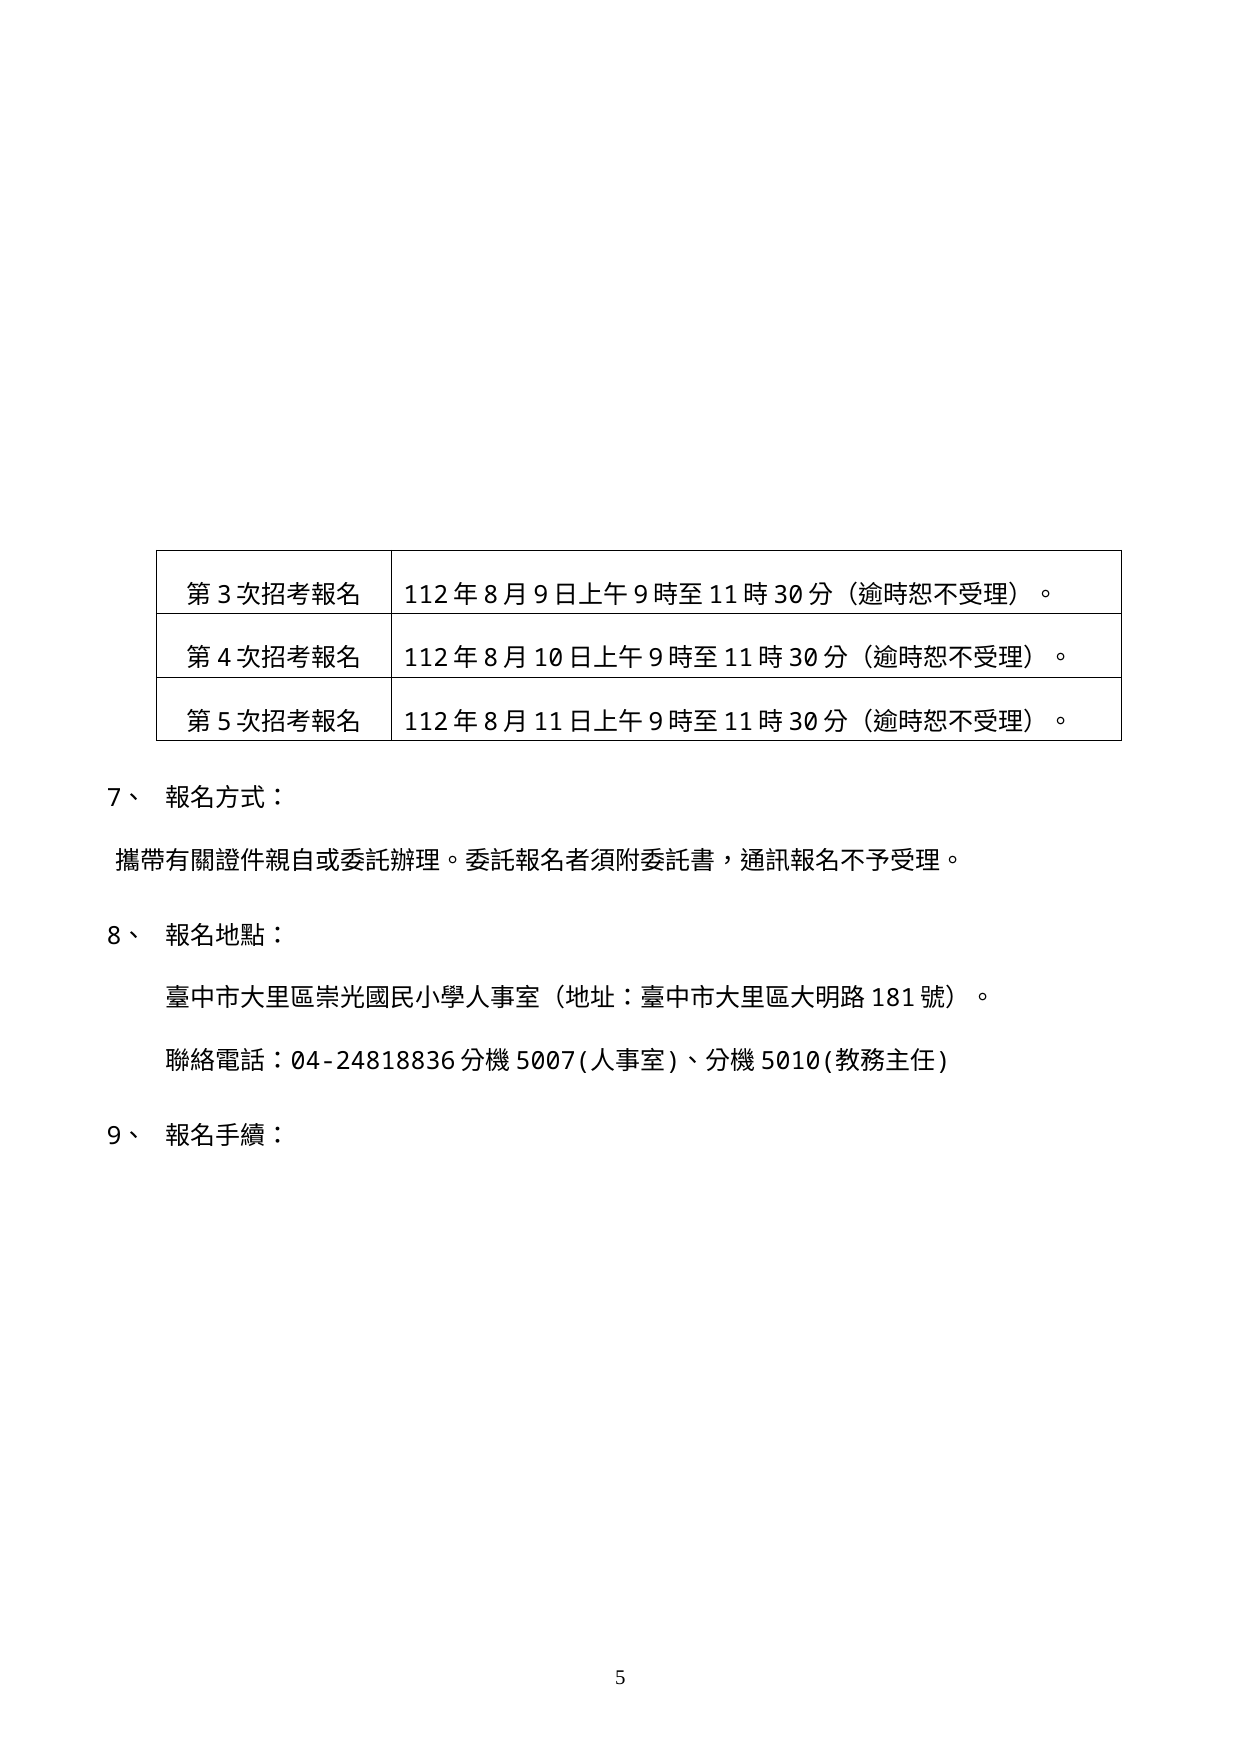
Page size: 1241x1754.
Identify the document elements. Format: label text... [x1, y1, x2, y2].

list 報名方式： [106, 754, 1134, 817]
text 聯絡電話：04-24818836分機5007(人事室)、分機5010(教務主任) [156, 1017, 1134, 1079]
list 報名手續： [106, 1092, 1134, 1154]
list 報名地點： [106, 892, 1134, 954]
table_cell 第3次招考報名 [157, 551, 391, 613]
table_cell 第4次招考報名 [157, 614, 391, 677]
text 臺中市大里區崇光國民小學人事室（地址：臺中市大里區大明路181號）。 [156, 954, 1134, 1017]
table_cell 112年8月11日上午9時至11時30分（逾時恕不受理）。 [392, 678, 1121, 740]
table_cell 第5次招考報名 [157, 678, 391, 740]
table_cell 112年8月10日上午9時至11時30分（逾時恕不受理）。 [392, 614, 1121, 677]
text 攜帶有關證件親自或委託辦理。委託報名者須附委託書，通訊報名不予受理。 [106, 817, 1134, 879]
table_cell 112年8月9日上午9時至11時30分（逾時恕不受理）。 [392, 551, 1121, 613]
